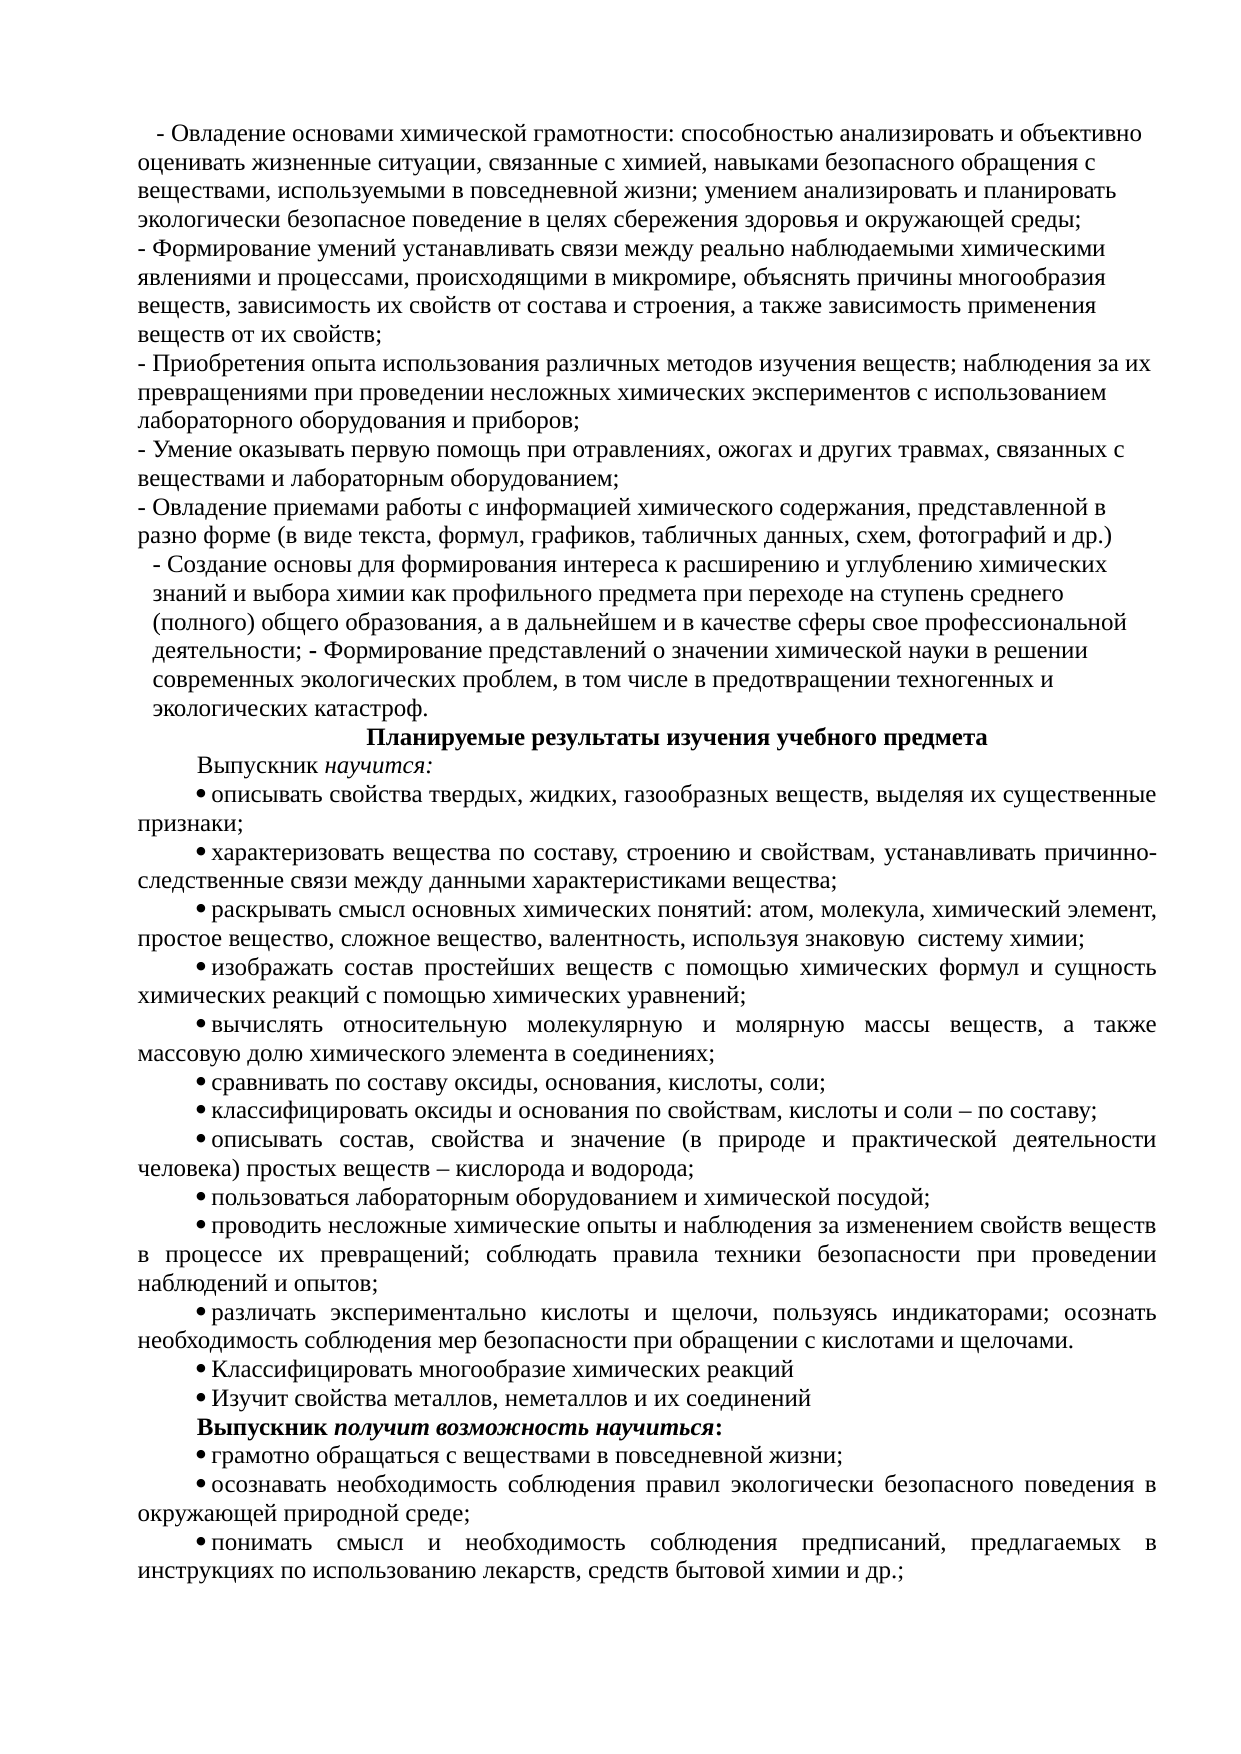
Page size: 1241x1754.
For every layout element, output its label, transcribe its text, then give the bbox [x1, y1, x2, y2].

text Выпускник научится: [137, 751, 1158, 779]
list изображать состав простейших веществ с помощью химических формул и сущность химических реакций с помощью химических уравнений; [137, 952, 1158, 1009]
list сравнивать по составу оксиды, основания, кислоты, соли; [137, 1067, 1158, 1096]
list Классифицировать многообразие химических реакций [137, 1354, 1158, 1383]
list Изучит свойства металлов, неметаллов и их соединений [137, 1383, 1158, 1412]
list описывать состав, свойства и значение (в природе и практической деятельности человека) простых веществ – кислорода и водорода; [137, 1124, 1158, 1182]
text Выпускник получит возможность научиться: [137, 1412, 1158, 1441]
list пользоваться лабораторным оборудованием и химической посудой; [137, 1182, 1158, 1211]
list понимать смысл и необходимость соблюдения предписаний, предлагаемых в инструкциях по использованию лекарств, средств бытовой химии и др.; [137, 1527, 1158, 1584]
text - Умение оказывать первую помощь при отравлениях, ожогах и других травмах, связанных с веществами и лабораторным оборудованием; [137, 434, 1158, 492]
text - Овладение приемами работы с информацией химического содержания, представленной в разно форме (в виде текста, формул, графиков, табличных данных, схем, фотографий и др.) [137, 492, 1158, 549]
list осознавать необходимость соблюдения правил экологически безопасного поведения в окружающей природной среде; [137, 1469, 1158, 1527]
text - Приобретения опыта использования различных методов изучения веществ; наблюдения за их превращениями при проведении несложных химических экспериментов с использованием лабораторного оборудования и приборов; [137, 348, 1158, 434]
text - Овладение основами химической грамотности: способностью анализировать и объективно оценивать жизненные ситуации, связанные с химией, навыками безопасного обращения с веществами, используемыми в повседневной жизни; умением анализировать и планировать экологически безопасное поведение в целях сбережения здоровья и окружающей среды; [137, 118, 1158, 233]
list грамотно обращаться с веществами в повседневной жизни; [137, 1441, 1158, 1469]
list классифицировать оксиды и основания по свойствам, кислоты и соли – по составу; [137, 1096, 1158, 1124]
list различать экспериментально кислоты и щелочи, пользуясь индикаторами; осознать необходимость соблюдения мер безопасности при обращении с кислотами и щелочами. [137, 1297, 1158, 1354]
list - Создание основы для формирования интереса к расширению и углублению химических знаний и выбора химии как профильного предмета при переходе на ступень среднего (полного) общего образования, а в дальнейшем и в качестве сферы свое профессиональной деятельности; - Формирование представлений о значении химической науки в решении современных экологических проблем, в том числе в предотвращении техногенных и экологических катастроф. [152, 549, 1158, 722]
list вычислять относительную молекулярную и молярную массы веществ, а также массовую долю химического элемента в соединениях; [137, 1009, 1158, 1067]
list проводить несложные химические опыты и наблюдения за изменением свойств веществ в процессе их превращений; соблюдать правила техники безопасности при проведении наблюдений и опытов; [137, 1211, 1158, 1297]
text - Формирование умений устанавливать связи между реально наблюдаемыми химическими явлениями и процессами, происходящими в микромире, объяснять причины многообразия веществ, зависимость их свойств от состава и строения, а также зависимость применения веществ от их свойств; [137, 233, 1158, 348]
list характеризовать вещества по составу, строению и свойствам, устанавливать причинно-следственные связи между данными характеристиками вещества; [137, 837, 1158, 894]
list описывать свойства твердых, жидких, газообразных веществ, выделяя их существенные признаки; [137, 779, 1158, 837]
list Планируемые результаты изучения учебного предмета [137, 722, 1158, 751]
list раскрывать смысл основных химических понятий: атом, молекула, химический элемент, простое вещество, сложное вещество, валентность, используя знаковую систему химии; [137, 894, 1158, 952]
